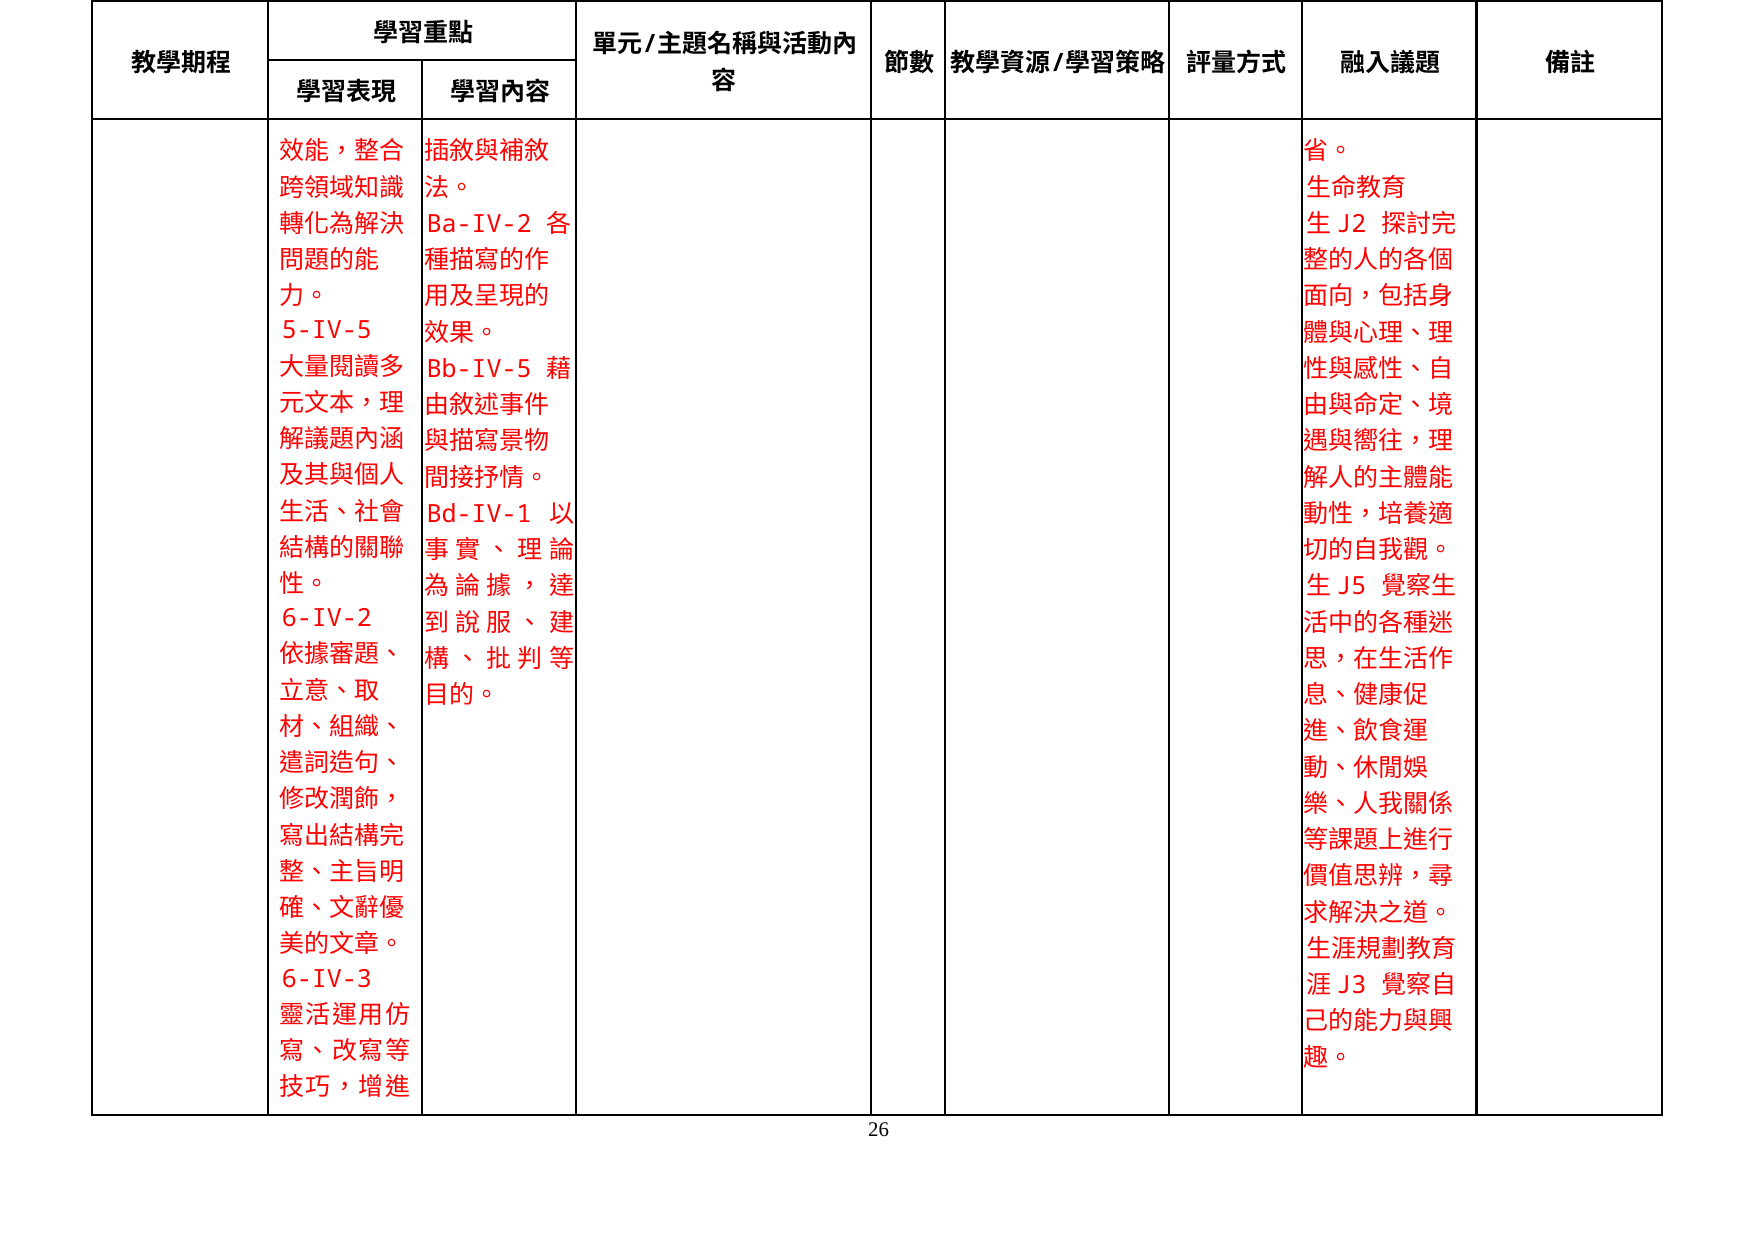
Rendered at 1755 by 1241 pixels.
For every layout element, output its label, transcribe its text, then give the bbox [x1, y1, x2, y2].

table_header 評量方式 [1170, 2, 1301, 118]
table_cell 學習內容 [423, 61, 575, 118]
table_header 備註 [1478, 2, 1661, 118]
table_cell [93, 120, 267, 1113]
table_header 節數 [872, 2, 944, 118]
table_header 教學資源/學習策略 [946, 2, 1168, 118]
table_cell 學習表現 [269, 61, 421, 118]
table_cell 效能，整合跨領域知識轉化為解決問題的能力。 5-IV-5 大量閱讀多元文本，理解議題內涵及其與個人生活、社會結構的關聯性。 6-IV-2 依據審題、立意、取材、組織、遣詞造句、修改潤飾，寫出結構完整、主旨明確、文辭優美的文章。 6-IV-3 靈活運用仿寫、改寫等技巧，增進 [269, 120, 421, 1113]
table_header 教學期程 [93, 2, 267, 118]
table_cell [1478, 120, 1661, 1113]
table_cell 省。 生命教育 生J2 探討完整的人的各個面向，包括身體與心理、理性與感性、自由與命定、境遇與嚮往，理解人的主體能動性，培養適切的自我觀。 生J5 覺察生活中的各種迷思，在生活作息、健康促進、飲食運動、休閒娛樂、人我關係等課題上進行價值思辨，尋求解決之道。 生涯規劃教育 涯J3 覺察自己的能力與興趣。 [1303, 120, 1475, 1113]
table_cell [1170, 120, 1301, 1113]
table_cell [946, 120, 1168, 1113]
table_header 融入議題 [1303, 2, 1475, 118]
table_header 學習重點 [269, 2, 575, 59]
table_header 單元/主題名稱與活動內容 [577, 2, 870, 118]
table_cell [577, 120, 870, 1113]
table_cell 插敘與補敘法。 Ba-IV-2 各種描寫的作用及呈現的效果。 Bb-IV-5 藉由敘述事件與描寫景物間接抒情。 Bd-IV-1 以事實、理論為論據，達到說服、建構、批判等目的。 [423, 120, 575, 1113]
table_cell [872, 120, 944, 1113]
